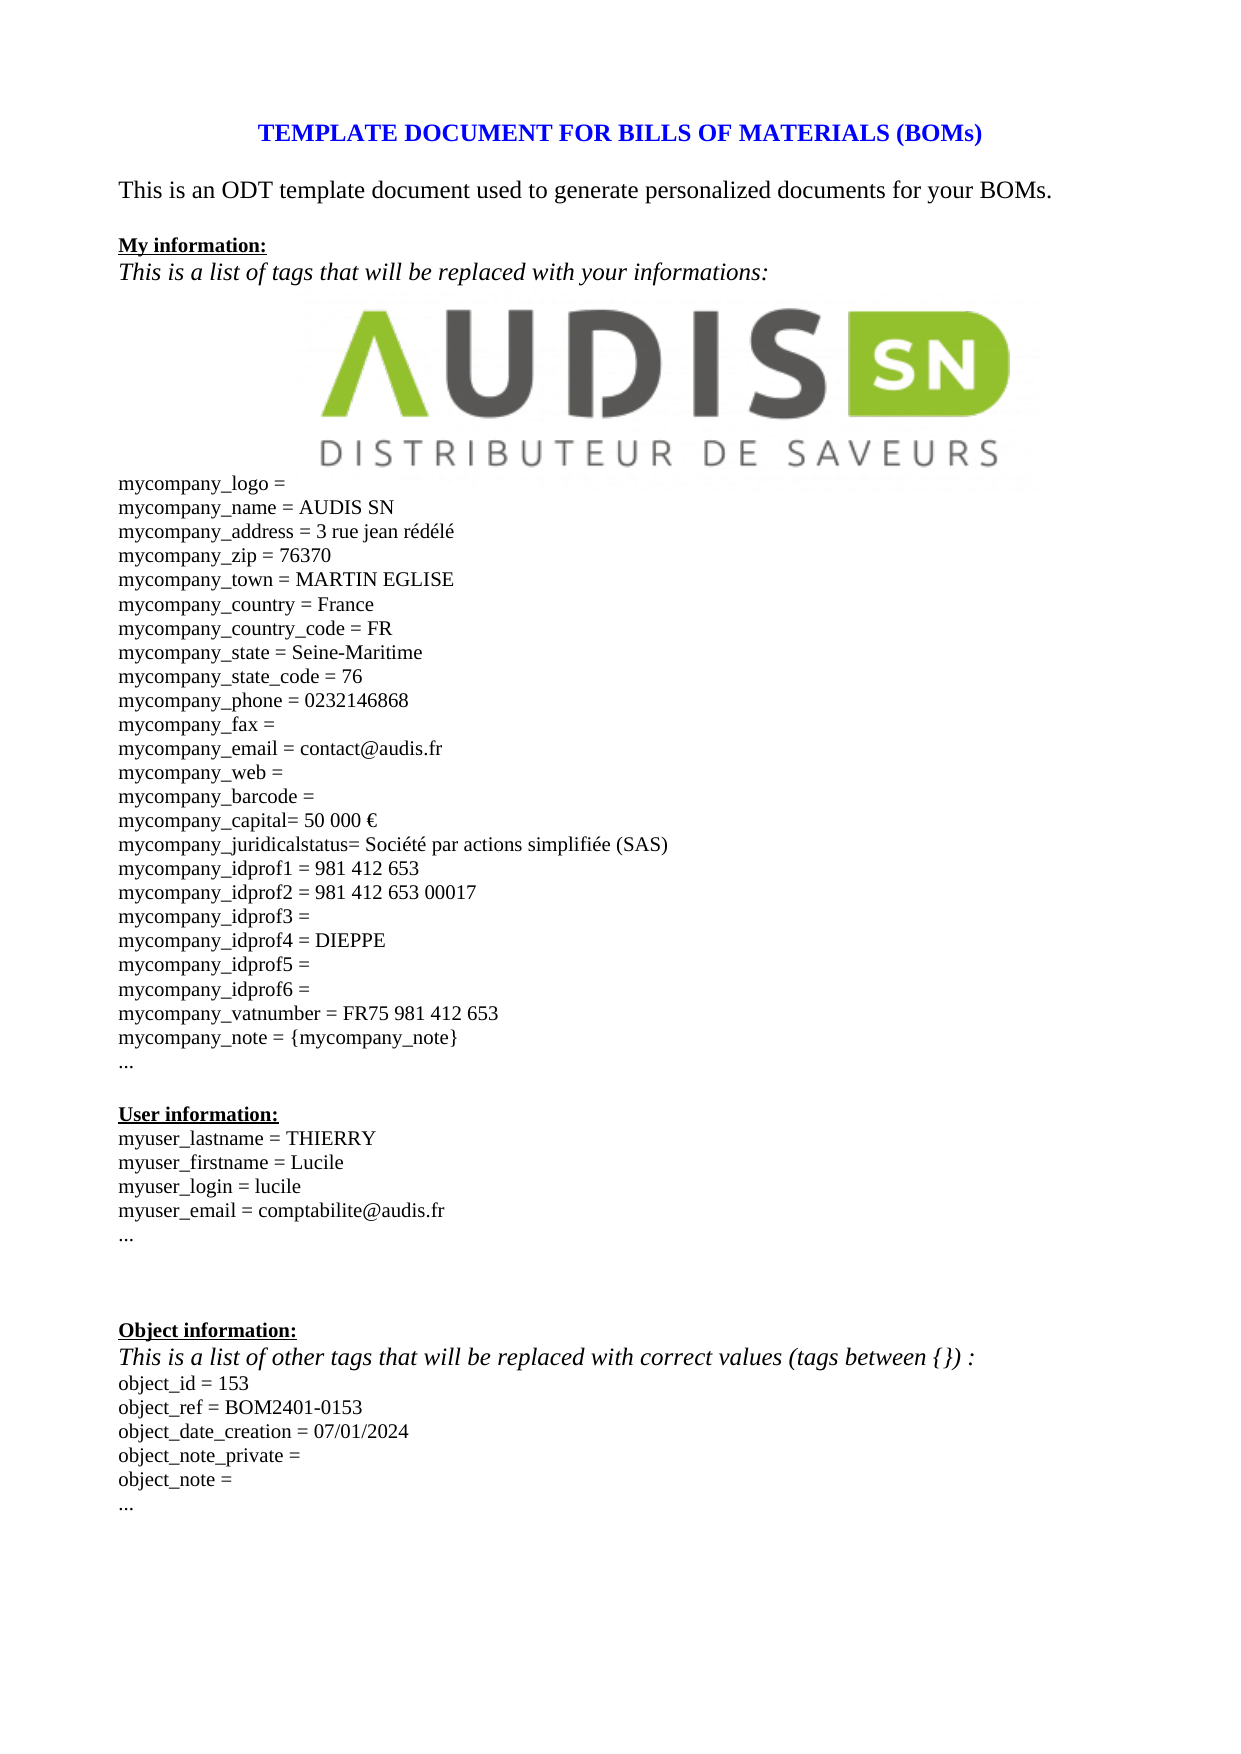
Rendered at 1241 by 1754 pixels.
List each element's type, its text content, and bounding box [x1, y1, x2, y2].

text mycompany_capital= 50 000 € [118, 808, 1122, 832]
text mycompany_juridicalstatus= Société par actions simplifiée (SAS) [118, 832, 1122, 856]
text mycompany_state = Seine-Maritime [118, 639, 1122, 664]
text mycompany_web = [118, 760, 1122, 784]
text mycompany_name = AUDIS SN [118, 495, 1122, 519]
text mycompany_fax = [118, 712, 1122, 736]
text mycompany_country_code = FR [118, 616, 1122, 639]
text myuser_login = lucile [118, 1174, 1122, 1198]
text This is a list of tags that will be replaced with your informations: [118, 257, 1122, 286]
text ... [118, 1049, 1122, 1073]
text mycompany_barcode = [118, 784, 1122, 808]
picture [290, 286, 1041, 491]
text mycompany_country = France [118, 591, 1122, 616]
text mycompany_vatnumber = FR75 981 412 653 [118, 1001, 1122, 1024]
text mycompany_idprof1 = 981 412 653 [118, 856, 1122, 880]
text TEMPLATE DOCUMENT FOR BILLS OF MATERIALS (BOMs) [118, 118, 1122, 147]
text myuser_lastname = THIERRY [118, 1126, 1122, 1149]
text myuser_email = comptabilite@audis.fr [118, 1198, 1122, 1222]
text mycompany_logo = [118, 286, 1122, 495]
text mycompany_idprof6 = [118, 976, 1122, 1001]
text mycompany_idprof5 = [118, 952, 1122, 976]
text mycompany_idprof2 = 981 412 653 00017 [118, 880, 1122, 904]
text mycompany_address = 3 rue jean rédélé [118, 519, 1122, 543]
text mycompany_town = MARTIN EGLISE [118, 567, 1122, 591]
text ... [118, 1491, 1122, 1515]
text This is an ODT template document used to generate personalized documents for your BOMs. [118, 176, 1122, 204]
text User information: [118, 1101, 1122, 1126]
text ... [118, 1222, 1122, 1246]
text This is a list of other tags that will be replaced with correct values (tags between {}) : [118, 1342, 1122, 1371]
text object_note = [118, 1467, 1122, 1491]
text object_id = 153 [118, 1371, 1122, 1395]
text object_date_creation = 07/01/2024 [118, 1419, 1122, 1443]
text mycompany_email = contact@audis.fr [118, 736, 1122, 760]
text mycompany_idprof3 = [118, 904, 1122, 928]
text mycompany_note = {mycompany_note} [118, 1024, 1122, 1049]
text Object information: [118, 1318, 1122, 1342]
text object_ref = BOM2401-0153 [118, 1395, 1122, 1419]
text mycompany_idprof4 = DIEPPE [118, 928, 1122, 952]
text mycompany_zip = 76370 [118, 543, 1122, 567]
text myuser_firstname = Lucile [118, 1149, 1122, 1174]
text mycompany_phone = 0232146868 [118, 688, 1122, 712]
text object_note_private = [118, 1443, 1122, 1467]
text My information: [118, 233, 1122, 257]
text mycompany_state_code = 76 [118, 664, 1122, 688]
